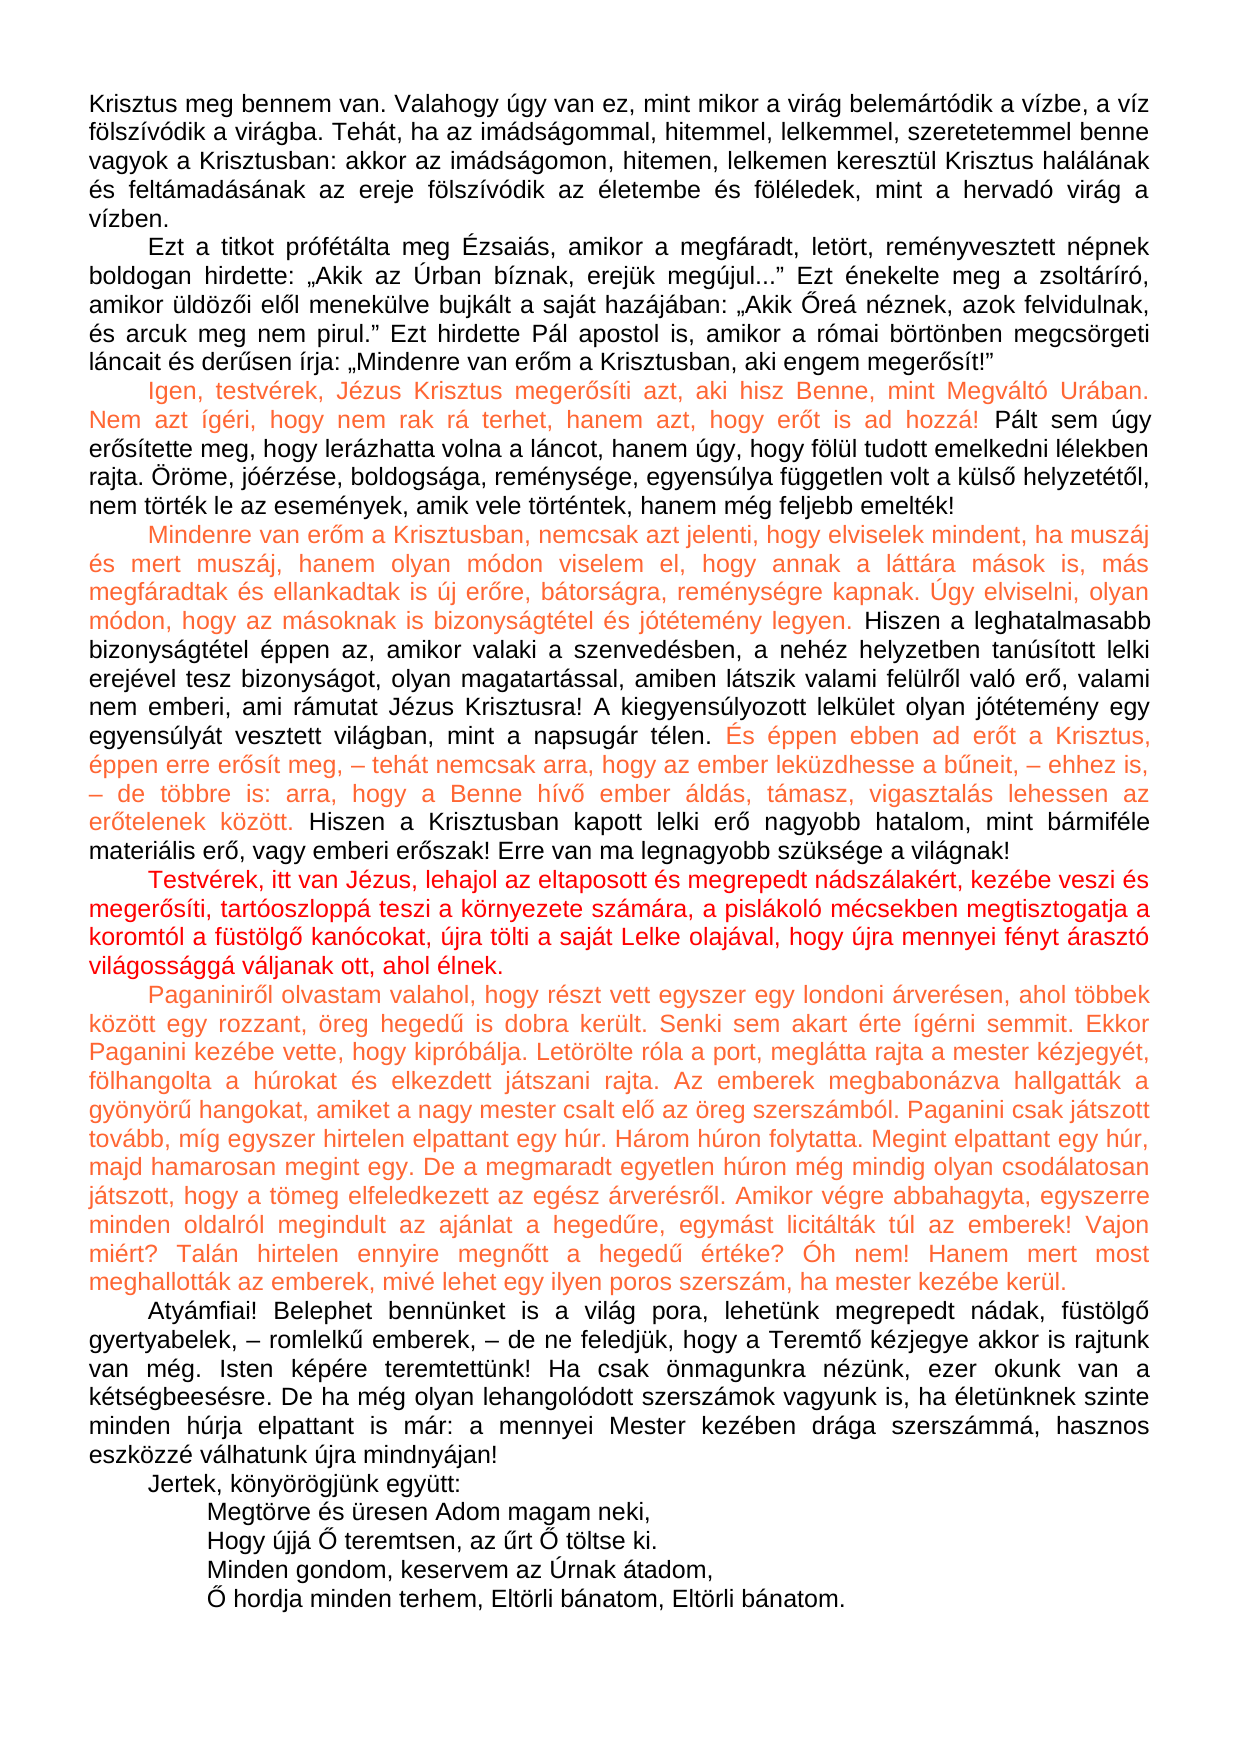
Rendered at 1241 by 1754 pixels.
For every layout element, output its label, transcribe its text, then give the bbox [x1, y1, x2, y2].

text Atyámfiai! Belephet bennünket is a világ pora, lehetünk megrepedt nádak, füstölgő gyertyabelek, – romlelkű emberek, – de ne feledjük, hogy a Teremtő kézjegye akkor is rajtunk van még. Isten képére teremtettünk! Ha csak önmagunkra nézünk, ezer okunk van a kétségbeesésre. De ha még olyan lehangolódott szerszámok vagyunk is, ha életünknek szinte minden húrja elpattant is már: a mennyei Mester kezében drága szerszámmá, hasznos eszközzé válhatunk újra mindnyájan! [88, 1296, 1152, 1468]
text Megtörve és üresen Adom magam neki, Hogy újjá Ő teremtsen, az űrt Ő töltse ki. Minden gondom, keservem az Úrnak átadom, Ő hordja minden terhem, Eltörli bánatom, Eltörli bánatom. [207, 1497, 1152, 1612]
text Ezt a titkot prófétálta meg Ézsaiás, amikor a megfáradt, letört, reményvesztett népnek boldogan hirdette: „Akik az Úrban bíznak, erejük megújul...” Ezt énekelte meg a zsoltáríró, amikor üldözői elől menekülve bujkált a saját hazájában: „Akik Őreá néznek, azok felvidulnak, és arcuk meg nem pirul.” Ezt hirdette Pál apostol is, amikor a római börtönben megcsörgeti láncait és derűsen írja: „Mindenre van erőm a Krisztusban, aki engem megerősít!” [88, 232, 1152, 376]
text Igen, testvérek, Jézus Krisztus megerősíti azt, aki hisz Benne, mint Megváltó Urában. Nem azt ígéri, hogy nem rak rá terhet, hanem azt, hogy erőt is ad hozzá! Pált sem úgy erősítette meg, hogy lerázhatta volna a láncot, hanem úgy, hogy fölül tudott emelkedni lélekben rajta. Öröme, jóérzése, boldogsága, reménysége, egyensúlya független volt a külső helyzetétől, nem törték le az események, amik vele történtek, hanem még feljebb emelték! [88, 376, 1152, 520]
text Testvérek, itt van Jézus, lehajol az eltaposott és megrepedt nádszálakért, kezébe veszi és megerősíti, tartóoszloppá teszi a környezete számára, a pislákoló mécsekben megtisztogatja a koromtól a füstölgő kanócokat, újra tölti a saját Lelke olajával, hogy újra mennyei fényt árasztó világossággá váljanak ott, ahol élnek. [88, 865, 1152, 980]
text Krisztus meg bennem van. Valahogy úgy van ez, mint mikor a virág belemártódik a vízbe, a víz fölszívódik a virágba. Tehát, ha az imádságommal, hitemmel, lelkemmel, szeretetemmel benne vagyok a Krisztusban: akkor az imádságomon, hitemen, lelkemen keresztül Krisztus halálának és feltámadásának az ereje fölszívódik az életembe és föléledek, mint a hervadó virág a vízben. [88, 88, 1152, 232]
text Paganiniről olvastam valahol, hogy részt vett egyszer egy londoni árverésen, ahol többek között egy rozzant, öreg hegedű is dobra került. Senki sem akart érte ígérni semmit. Ekkor Paganini kezébe vette, hogy kipróbálja. Letörölte róla a port, meglátta rajta a mester kézjegyét, fölhangolta a húrokat és elkezdett játszani rajta. Az emberek megbabonázva hallgatták a gyönyörű hangokat, amiket a nagy mester csalt elő az öreg szerszámból. Paganini csak játszott tovább, míg egyszer hirtelen elpattant egy húr. Három húron folytatta. Megint elpattant egy húr, majd hamarosan megint egy. De a megmaradt egyetlen húron még mindig olyan csodálatosan játszott, hogy a tömeg elfeledkezett az egész árverésről. Amikor végre abbahagyta, egyszerre minden oldalról megindult az ajánlat a hegedűre, egymást licitálták túl az emberek! Vajon miért? Talán hirtelen ennyire megnőtt a hegedű értéke? Óh nem! Hanem mert most meghallották az emberek, mivé lehet egy ilyen poros szerszám, ha mester kezébe kerül. [88, 980, 1152, 1296]
text Mindenre van erőm a Krisztusban, nemcsak azt jelenti, hogy elviselek mindent, ha muszáj és mert muszáj, hanem olyan módon viselem el, hogy annak a láttára mások is, más megfáradtak és ellankadtak is új erőre, bátorságra, reménységre kapnak. Úgy elviselni, olyan módon, hogy az másoknak is bizonyságtétel és jótétemény legyen. Hiszen a leghatalmasabb bizonyságtétel éppen az, amikor valaki a szenvedésben, a nehéz helyzetben tanúsított lelki erejével tesz bizonyságot, olyan magatartással, amiben látszik valami felülről való erő, valami nem emberi, ami rámutat Jézus Krisztusra! A kiegyensúlyozott lelkület olyan jótétemény egy egyensúlyát vesztett világban, mint a napsugár télen. És éppen ebben ad erőt a Krisztus, éppen erre erősít meg, – tehát nemcsak arra, hogy az ember leküzdhesse a bűneit, – ehhez is, – de többre is: arra, hogy a Benne hívő ember áldás, támasz, vigasztalás lehessen az erőtelenek között. Hiszen a Krisztusban kapott lelki erő nagyobb hatalom, mint bármiféle materiális erő, vagy emberi erőszak! Erre van ma legnagyobb szüksége a világnak! [88, 520, 1152, 865]
text Jertek, könyörögjünk együtt: [88, 1468, 1152, 1497]
